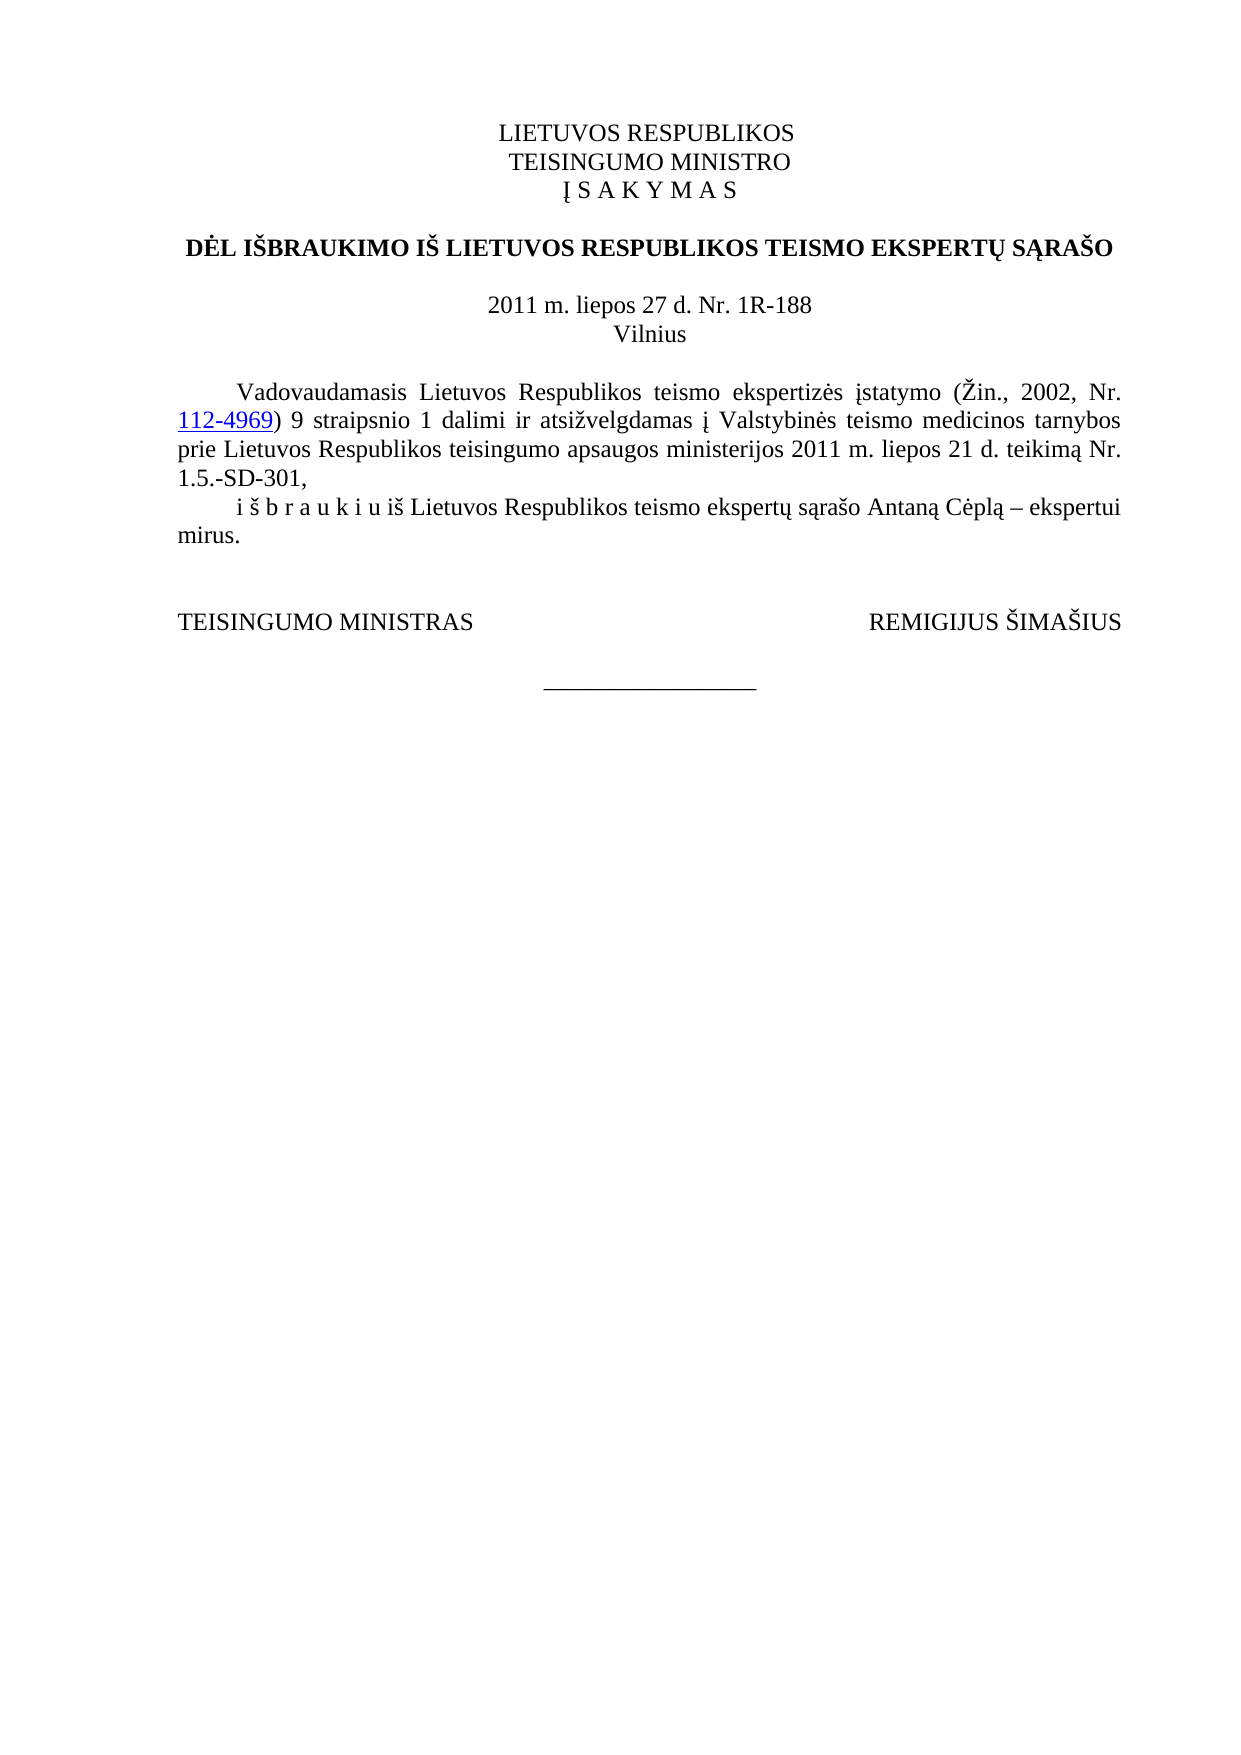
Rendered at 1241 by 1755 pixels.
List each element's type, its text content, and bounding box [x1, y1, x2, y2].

text TEISINGUMO MINISTRO [177, 147, 1122, 176]
text 2011 m. liepos 27 d. Nr. 1R-188 [177, 291, 1122, 319]
text Teisingumo ministras Remigijus Šimašius [177, 607, 1122, 636]
text Vadovaudamasis Lietuvos Respublikos teismo ekspertizės įstatymo (Žin., 2002, Nr. 112-4969) 9 straipsnio 1 dalimi ir atsižvelgdamas į Valstybinės teismo medicinos tarnybos prie Lietuvos Respublikos teisingumo apsaugos ministerijos 2011 m. liepos 21 d. teikimą Nr. 1.5.-SD-301, [177, 377, 1122, 492]
text Į S A K Y M A S [177, 176, 1122, 204]
text LIETUVOS RESPUBLIKOS [177, 118, 1122, 147]
text DĖL IŠBRAUKIMO IŠ LIETUVOS RESPUBLIKOS TEISMO EKSPERTŲ SĄRAŠO [177, 233, 1122, 262]
text Vilnius [177, 319, 1122, 348]
text _________________ [177, 664, 1122, 693]
text i š b r a u k i u iš Lietuvos Respublikos teismo ekspertų sąrašo Antaną Cėplą – ekspertui mirus. [177, 492, 1122, 549]
